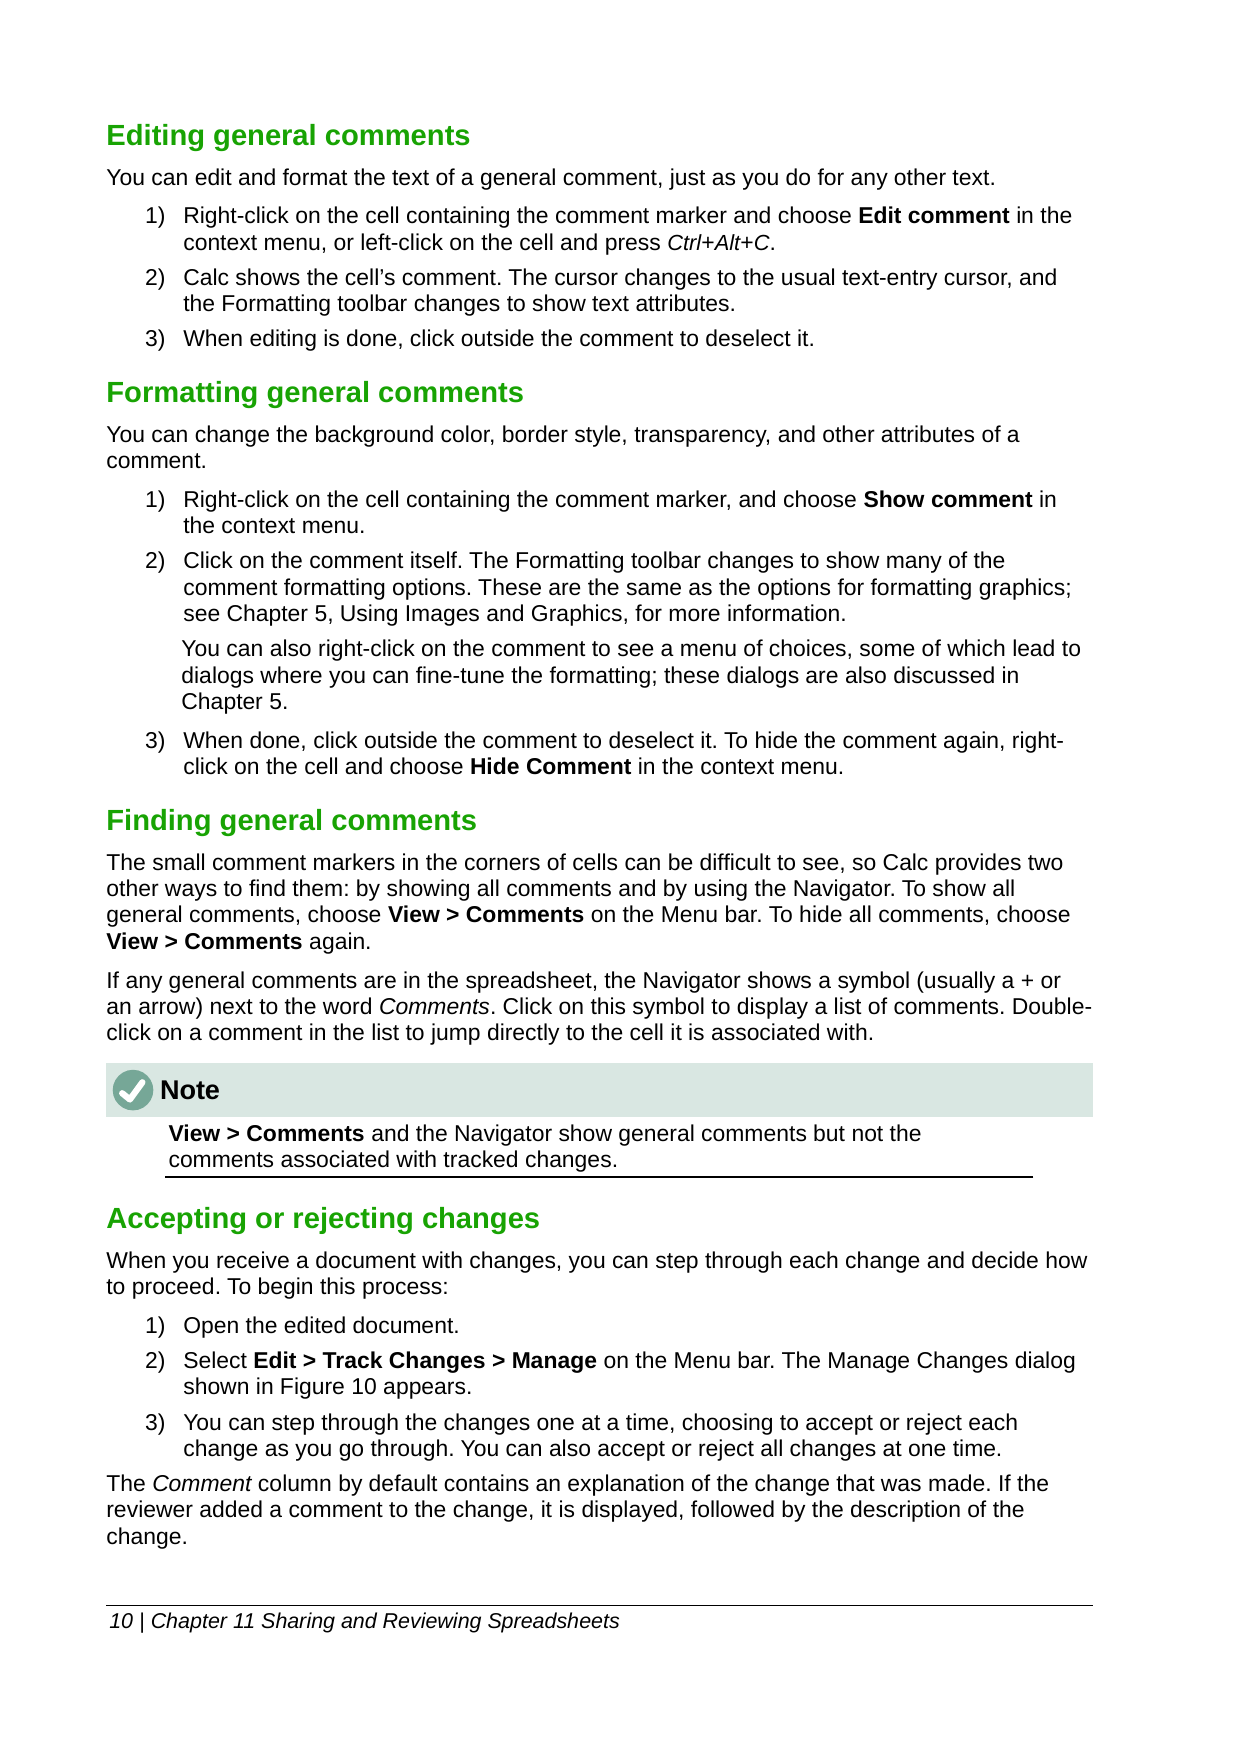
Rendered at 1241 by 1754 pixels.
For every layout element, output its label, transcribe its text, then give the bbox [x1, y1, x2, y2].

list Click on the comment itself. The Formatting toolbar changes to show many of the comment formatting options. These are the same as the options for formatting graphics; see Chapter 5, Using Images and Graphics, for more information. [165, 547, 1093, 627]
text View > Comments and the Navigator show general comments but not the comments associated with tracked changes. [165, 1117, 1033, 1176]
text The small comment markers in the corners of cells can be difficult to see, so Calc provides two other ways to find them: by showing all comments and by using the Navigator. To show all general comments, choose View > Comments on the Menu bar. To hide all comments, choose View > Comments again. [106, 849, 1093, 954]
list When editing is done, click outside the comment to deselect it. [165, 325, 1093, 352]
subtitle Editing general comments [106, 118, 1093, 152]
list Calc shows the cell’s comment. The cursor changes to the usual text-entry cursor, and the Formatting toolbar changes to show text attributes. [165, 264, 1093, 317]
subtitle Note [106, 1063, 1093, 1117]
text The Comment column by default contains an explanation of the change that was made. If the reviewer added a comment to the change, it is displayed, followed by the description of the change. [106, 1470, 1093, 1549]
list You can step through the changes one at a time, choosing to accept or reject each change as you go through. You can also accept or reject all changes at one time. [165, 1408, 1093, 1461]
list When done, click outside the comment to deselect it. To hide the comment again, right-click on the cell and choose Hide Comment in the context menu. [165, 727, 1093, 780]
text You can also right-click on the comment to see a menu of choices, some of which lead to dialogs where you can fine-tune the formatting; these dialogs are also discussed in Chapter 5. [181, 635, 1093, 714]
list Right-click on the cell containing the comment marker, and choose Show comment in the context menu. [165, 486, 1093, 539]
subtitle Formatting general comments [106, 375, 1093, 409]
subtitle Accepting or rejecting changes [106, 1201, 1093, 1235]
list Open the edited document. [165, 1312, 1093, 1338]
subtitle Finding general comments [106, 803, 1093, 837]
text You can edit and format the text of a general comment, just as you do for any other text. [106, 163, 1093, 190]
text You can change the background color, border style, transparency, and other attributes of a comment. [106, 421, 1093, 473]
list When you receive a document with changes, you can step through each change and decide how to proceed. To begin this process: [106, 1247, 1093, 1299]
text If any general comments are in the spreadsheet, the Navigator shows a symbol (usually a + or an arrow) next to the word Comments. Click on this symbol to display a list of comments. Double-click on a comment in the list to jump directly to the cell it is associated with. [106, 967, 1093, 1046]
list Right-click on the cell containing the comment marker and choose Edit comment in the context menu, or left-click on the cell and press Ctrl+Alt+C. [165, 202, 1093, 255]
list Select Edit > Track Changes > Manage on the Menu bar. The Manage Changes dialog shown in Figure 10 appears. [165, 1347, 1093, 1400]
